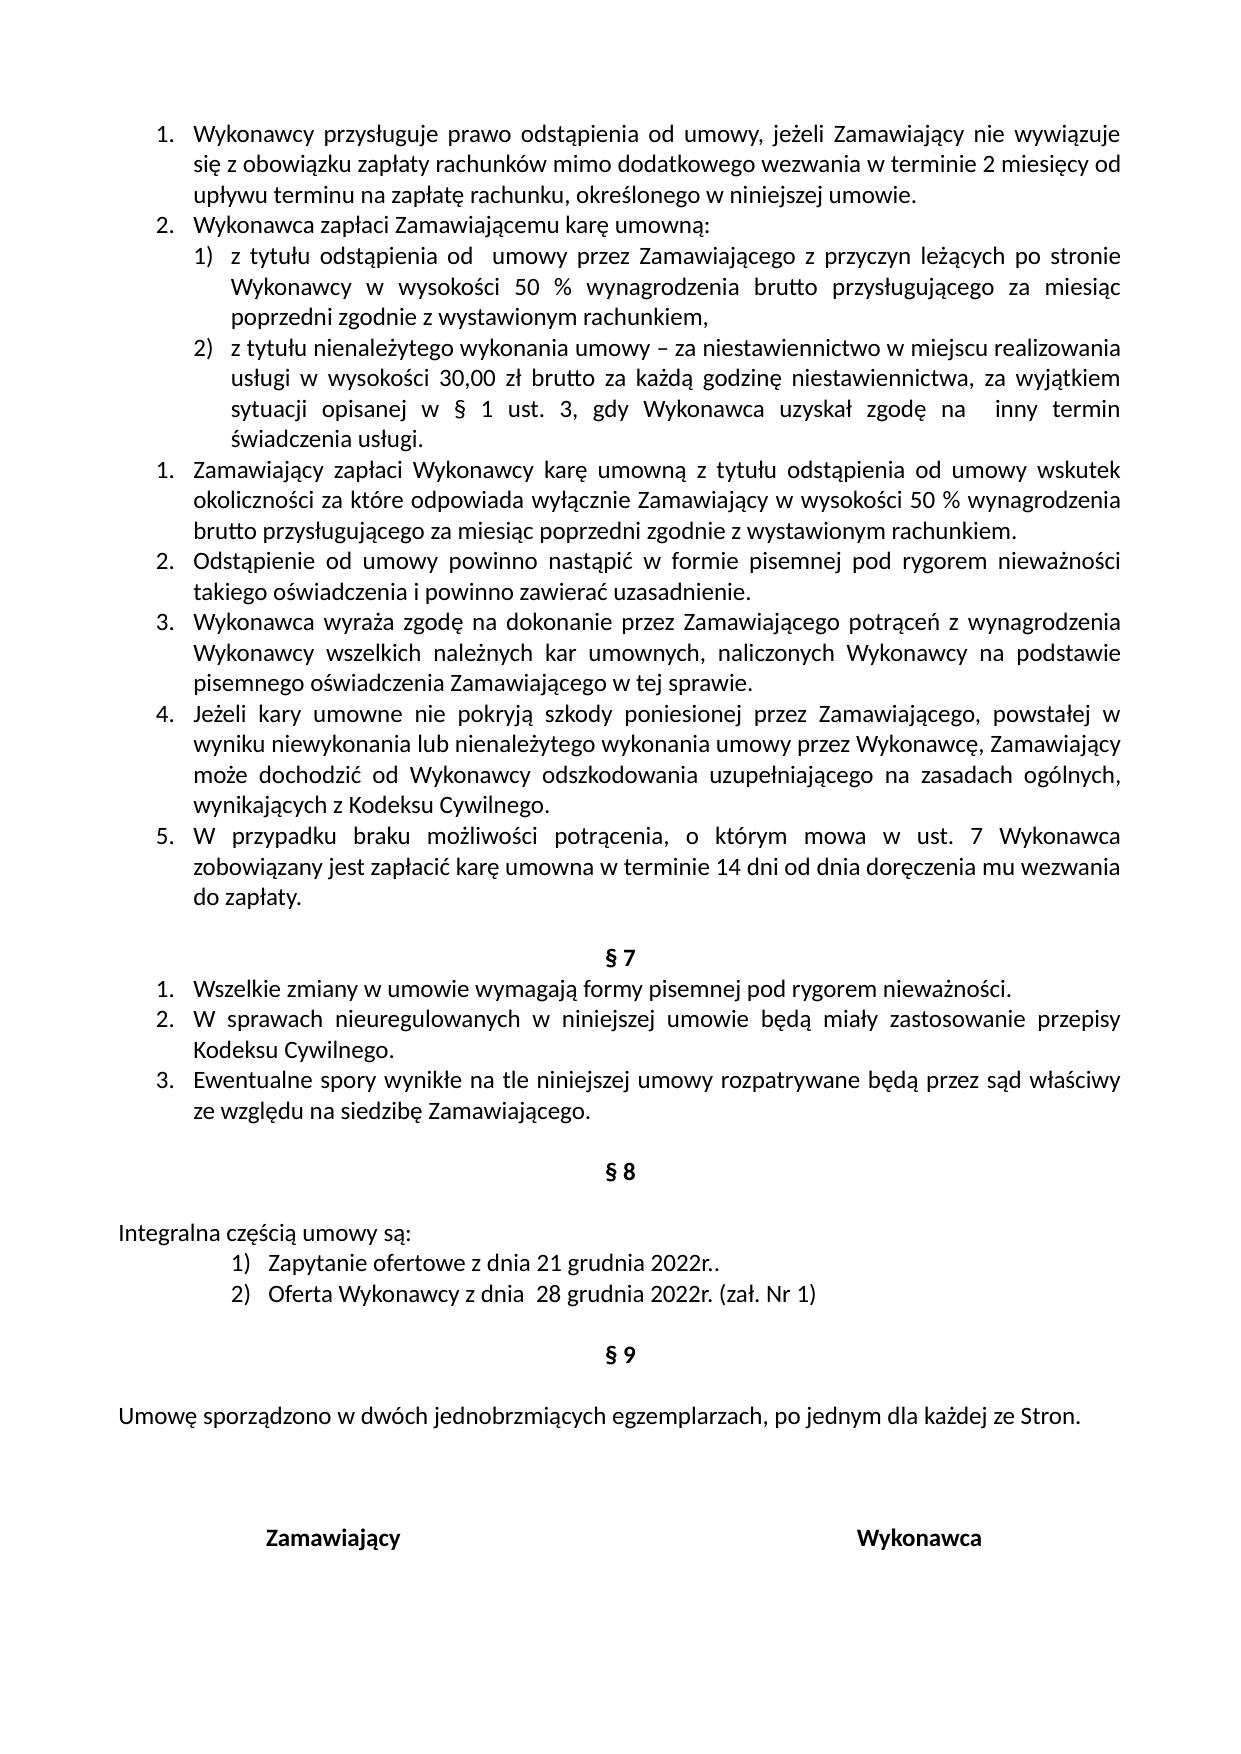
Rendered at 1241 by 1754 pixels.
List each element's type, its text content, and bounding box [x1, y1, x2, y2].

list Wykonawca wyraża zgodę na dokonanie przez Zamawiającego potrąceń z wynagrodzenia Wykonawcy wszelkich należnych kar umownych, naliczonych Wykonawcy na podstawie pisemnego oświadczenia Zamawiającego w tej sprawie. [156, 606, 1122, 698]
list Ewentualne spory wynikłe na tle niniejszej umowy rozpatrywane będą przez sąd właściwy ze względu na siedzibę Zamawiającego. [156, 1064, 1122, 1125]
list Zamawiający zapłaci Wykonawcy karę umowną z tytułu odstąpienia od umowy wskutek okoliczności za które odpowiada wyłącznie Zamawiający w wysokości 50 % wynagrodzenia brutto przysługującego za miesiąc poprzedni zgodnie z wystawionym rachunkiem. [156, 454, 1122, 545]
text Umowę sporządzono w dwóch jednobrzmiących egzemplarzach, po jednym dla każdej ze Stron. [118, 1400, 1122, 1431]
text § 8 [118, 1156, 1122, 1186]
list Odstąpienie od umowy powinno nastąpić w formie pisemnej pod rygorem nieważności takiego oświadczenia i powinno zawierać uzasadnienie. [156, 545, 1122, 606]
list z tytułu nienależytego wykonania umowy – za niestawiennictwo w miejscu realizowania usługi w wysokości 30,00 zł brutto za każdą godzinę niestawiennictwa, za wyjątkiem sytuacji opisanej w § 1 ust. 3, gdy Wykonawca uzyskał zgodę na inny termin świadczenia usługi. [193, 332, 1122, 454]
list Wykonawca zapłaci Zamawiającemu karę umowną: [156, 210, 1122, 240]
text § 7 [118, 942, 1122, 973]
list W sprawach nieuregulowanych w niniejszej umowie będą miały zastosowanie przepisy Kodeksu Cywilnego. [156, 1003, 1122, 1064]
list Wykonawcy przysługuje prawo odstąpienia od umowy, jeżeli Zamawiający nie wywiązuje się z obowiązku zapłaty rachunków mimo dodatkowego wezwania w terminie 2 miesięcy od upływu terminu na zapłatę rachunku, określonego w niniejszej umowie. [156, 118, 1122, 210]
list z tytułu odstąpienia od umowy przez Zamawiającego z przyczyn leżących po stronie Wykonawcy w wysokości 50 % wynagrodzenia brutto przysługującego za miesiąc poprzedni zgodnie z wystawionym rachunkiem, [193, 240, 1122, 332]
list Zapytanie ofertowe z dnia 21 grudnia 2022r.. [231, 1247, 1122, 1278]
text § 9 [118, 1339, 1122, 1369]
list Jeżeli kary umowne nie pokryją szkody poniesionej przez Zamawiającego, powstałej w wyniku niewykonania lub nienależytego wykonania umowy przez Wykonawcę, Zamawiający może dochodzić od Wykonawcy odszkodowania uzupełniającego na zasadach ogólnych, wynikających z Kodeksu Cywilnego. [156, 698, 1122, 820]
list Oferta Wykonawcy z dnia 28 grudnia 2022r. (zał. Nr 1) [231, 1278, 1122, 1308]
list Wszelkie zmiany w umowie wymagają formy pisemnej pod rygorem nieważności. [156, 973, 1122, 1003]
list W przypadku braku możliwości potrącenia, o którym mowa w ust. 7 Wykonawca zobowiązany jest zapłacić karę umowna w terminie 14 dni od dnia doręczenia mu wezwania do zapłaty. [156, 820, 1122, 912]
text Integralna częścią umowy są: [118, 1217, 1122, 1247]
text Zamawiający Wykonawca [118, 1522, 1122, 1553]
